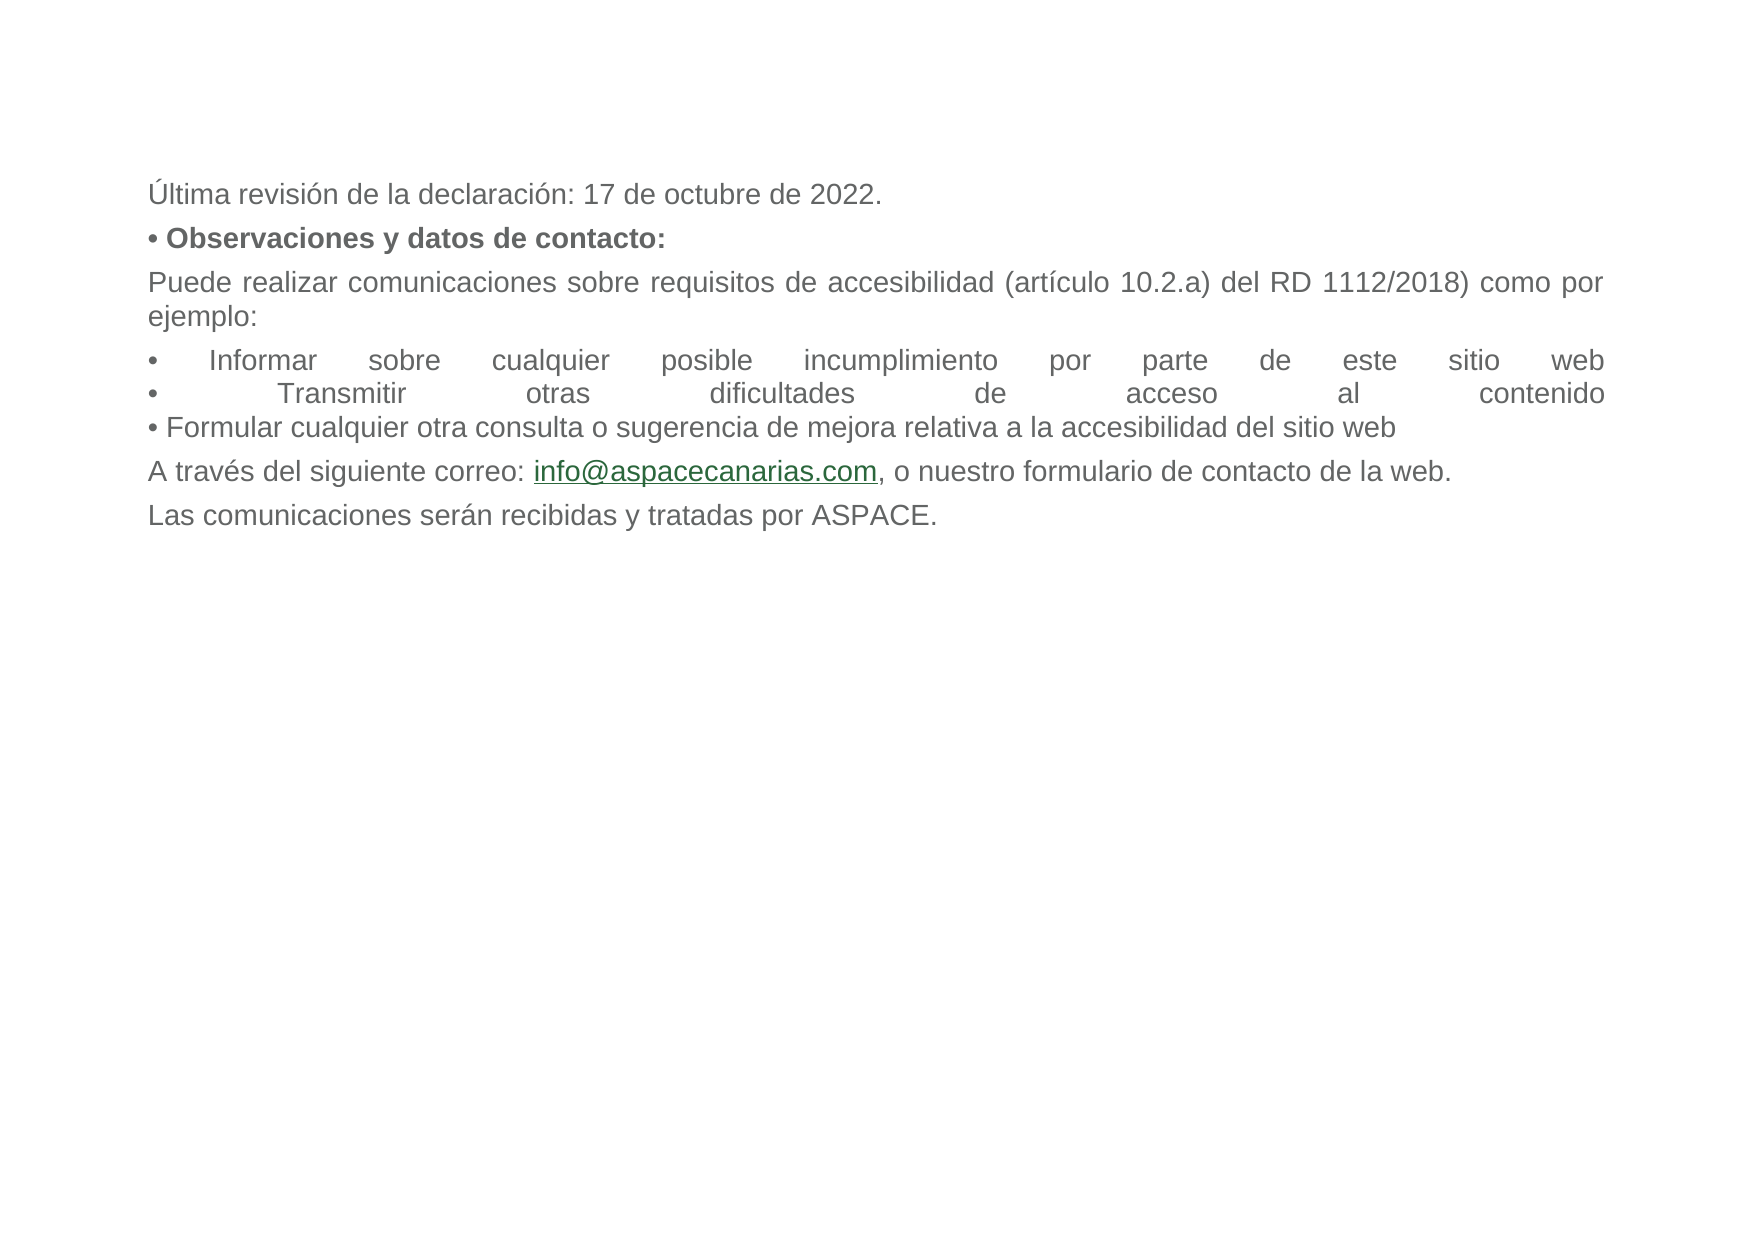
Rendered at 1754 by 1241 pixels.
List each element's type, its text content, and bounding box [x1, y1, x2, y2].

text • Observaciones y datos de contacto: [148, 221, 1606, 255]
text Última revisión de la declaración: 17 de octubre de 2022. [148, 177, 1606, 211]
text Las comunicaciones serán recibidas y tratadas por ASPACE. [148, 498, 1606, 531]
text Puede realizar comunicaciones sobre requisitos de accesibilidad (artículo 10.2.a) del RD 1112/2018) como por ejemplo: [148, 265, 1606, 332]
text A través del siguiente correo: info@aspacecanarias.com, o nuestro formulario de contacto de la web. [148, 454, 1606, 487]
text • Informar sobre cualquier posible incumplimiento por parte de este sitio web • Transmitir otras dificultades de acceso al contenido • Formular cualquier otra consulta o sugerencia de mejora relativa a la accesibilidad del sitio web [148, 343, 1606, 443]
